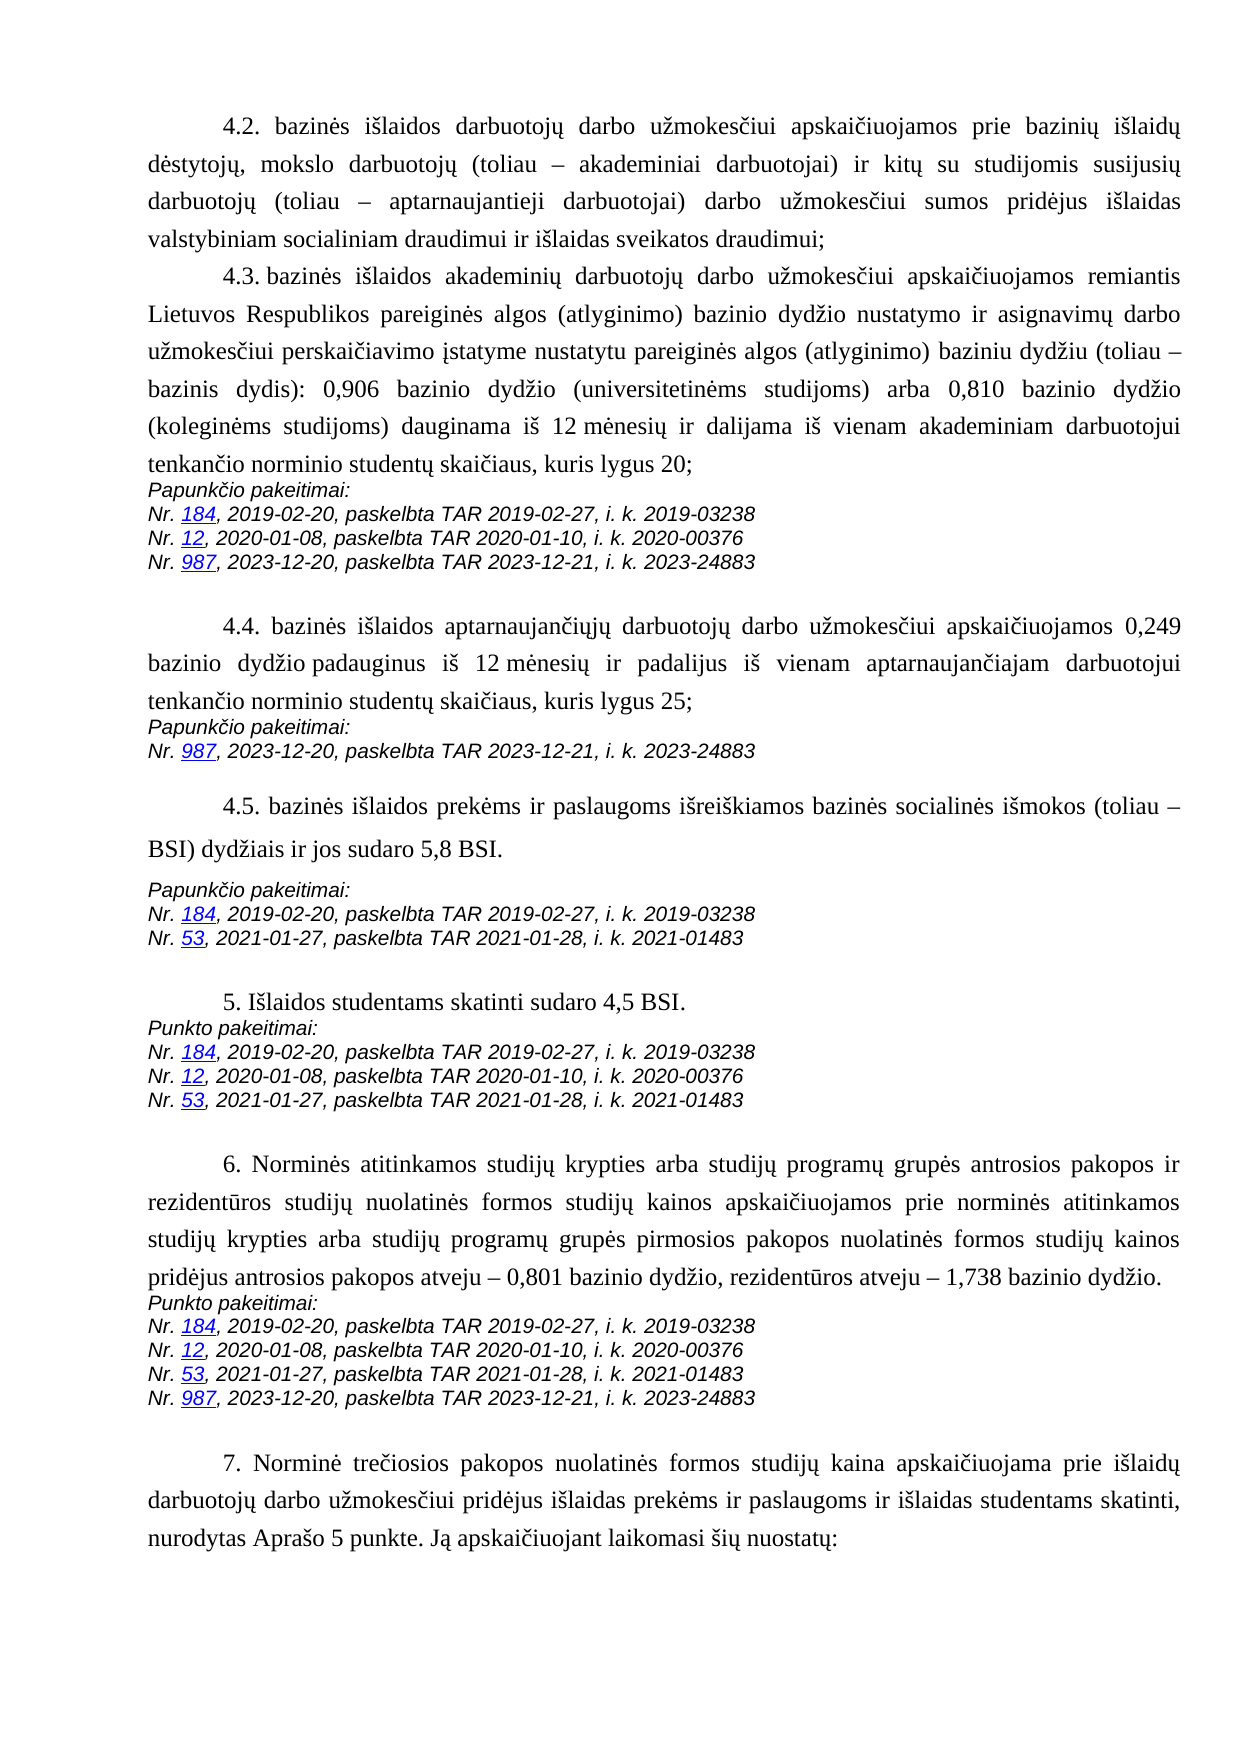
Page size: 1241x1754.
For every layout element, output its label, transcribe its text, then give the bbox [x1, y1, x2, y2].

text Papunkčio pakeitimai: [148, 878, 1181, 902]
text 6. Norminės atitinkamos studijų krypties arba studijų programų grupės antrosios pakopos ir rezidentūros studijų nuolatinės formos studijų kainos apskaičiuojamos prie norminės atitinkamos studijų krypties arba studijų programų grupės pirmosios pakopos nuolatinės formos studijų kainos pridėjus antrosios pakopos atveju – 0,801 bazinio dydžio, rezidentūros atveju – 1,738 bazinio dydžio. [148, 1140, 1181, 1290]
text Nr. 184, 2019-02-20, paskelbta TAR 2019-02-27, i. k. 2019-03238 [148, 502, 1181, 526]
text Nr. 53, 2021-01-27, paskelbta TAR 2021-01-28, i. k. 2021-01483 [148, 926, 1181, 949]
text Nr. 184, 2019-02-20, paskelbta TAR 2019-02-27, i. k. 2019-03238 [148, 902, 1181, 926]
text Nr. 184, 2019-02-20, paskelbta TAR 2019-02-27, i. k. 2019-03238 [148, 1314, 1181, 1338]
text 4.3. bazinės išlaidos akademinių darbuotojų darbo užmokesčiui apskaičiuojamos remiantis Lietuvos Respublikos pareiginės algos (atlyginimo) bazinio dydžio nustatymo ir asignavimų darbo užmokesčiui perskaičiavimo įstatyme nustatytu pareiginės algos (atlyginimo) baziniu dydžiu (toliau – bazinis dydis): 0,906 bazinio dydžio (universitetinėms studijoms) arba 0,810 bazinio dydžio (koleginėms studijoms) dauginama iš 12 mėnesių ir dalijama iš vienam akademiniam darbuotojui tenkančio norminio studentų skaičiaus, kuris lygus 20; [148, 253, 1181, 478]
text Papunkčio pakeitimai: [148, 478, 1181, 502]
text Nr. 987, 2023-12-20, paskelbta TAR 2023-12-21, i. k. 2023-24883 [148, 549, 1181, 573]
text Nr. 987, 2023-12-20, paskelbta TAR 2023-12-21, i. k. 2023-24883 [148, 739, 1181, 763]
text Nr. 184, 2019-02-20, paskelbta TAR 2019-02-27, i. k. 2019-03238 [148, 1040, 1181, 1064]
text 4.4. bazinės išlaidos aptarnaujančiųjų darbuotojų darbo užmokesčiui apskaičiuojamos 0,249 bazinio dydžio padauginus iš 12 mėnesių ir padalijus iš vienam aptarnaujančiajam darbuotojui tenkančio norminio studentų skaičiaus, kuris lygus 25; [148, 602, 1181, 715]
text Punkto pakeitimai: [148, 1016, 1181, 1040]
text Nr. 12, 2020-01-08, paskelbta TAR 2020-01-10, i. k. 2020-00376 [148, 1064, 1181, 1088]
text Nr. 53, 2021-01-27, paskelbta TAR 2021-01-28, i. k. 2021-01483 [148, 1362, 1181, 1386]
text 4.5. bazinės išlaidos prekėms ir paslaugoms išreiškiamos bazinės socialinės išmokos (toliau – BSI) dydžiais ir jos sudaro 5,8 BSI. [148, 791, 1181, 863]
text Punkto pakeitimai: [148, 1290, 1181, 1314]
text 7. Norminė trečiosios pakopos nuolatinės formos studijų kaina apskaičiuojama prie išlaidų darbuotojų darbo užmokesčiui pridėjus išlaidas prekėms ir paslaugoms ir išlaidas studentams skatinti, nurodytas Aprašo 5 punkte. Ją apskaičiuojant laikomasi šių nuostatų: [148, 1439, 1181, 1551]
text Nr. 12, 2020-01-08, paskelbta TAR 2020-01-10, i. k. 2020-00376 [148, 526, 1181, 549]
text Nr. 987, 2023-12-20, paskelbta TAR 2023-12-21, i. k. 2023-24883 [148, 1386, 1181, 1410]
text 5. Išlaidos studentams skatinti sudaro 4,5 BSI. [148, 978, 1181, 1016]
text Nr. 12, 2020-01-08, paskelbta TAR 2020-01-10, i. k. 2020-00376 [148, 1338, 1181, 1362]
text Papunkčio pakeitimai: [148, 715, 1181, 739]
text Nr. 53, 2021-01-27, paskelbta TAR 2021-01-28, i. k. 2021-01483 [148, 1088, 1181, 1112]
text 4.2. bazinės išlaidos darbuotojų darbo užmokesčiui apskaičiuojamos prie bazinių išlaidų dėstytojų, mokslo darbuotojų (toliau – akademiniai darbuotojai) ir kitų su studijomis susijusių darbuotojų (toliau – aptarnaujantieji darbuotojai) darbo užmokesčiui sumos pridėjus išlaidas valstybiniam socialiniam draudimui ir išlaidas sveikatos draudimui; [148, 103, 1181, 253]
